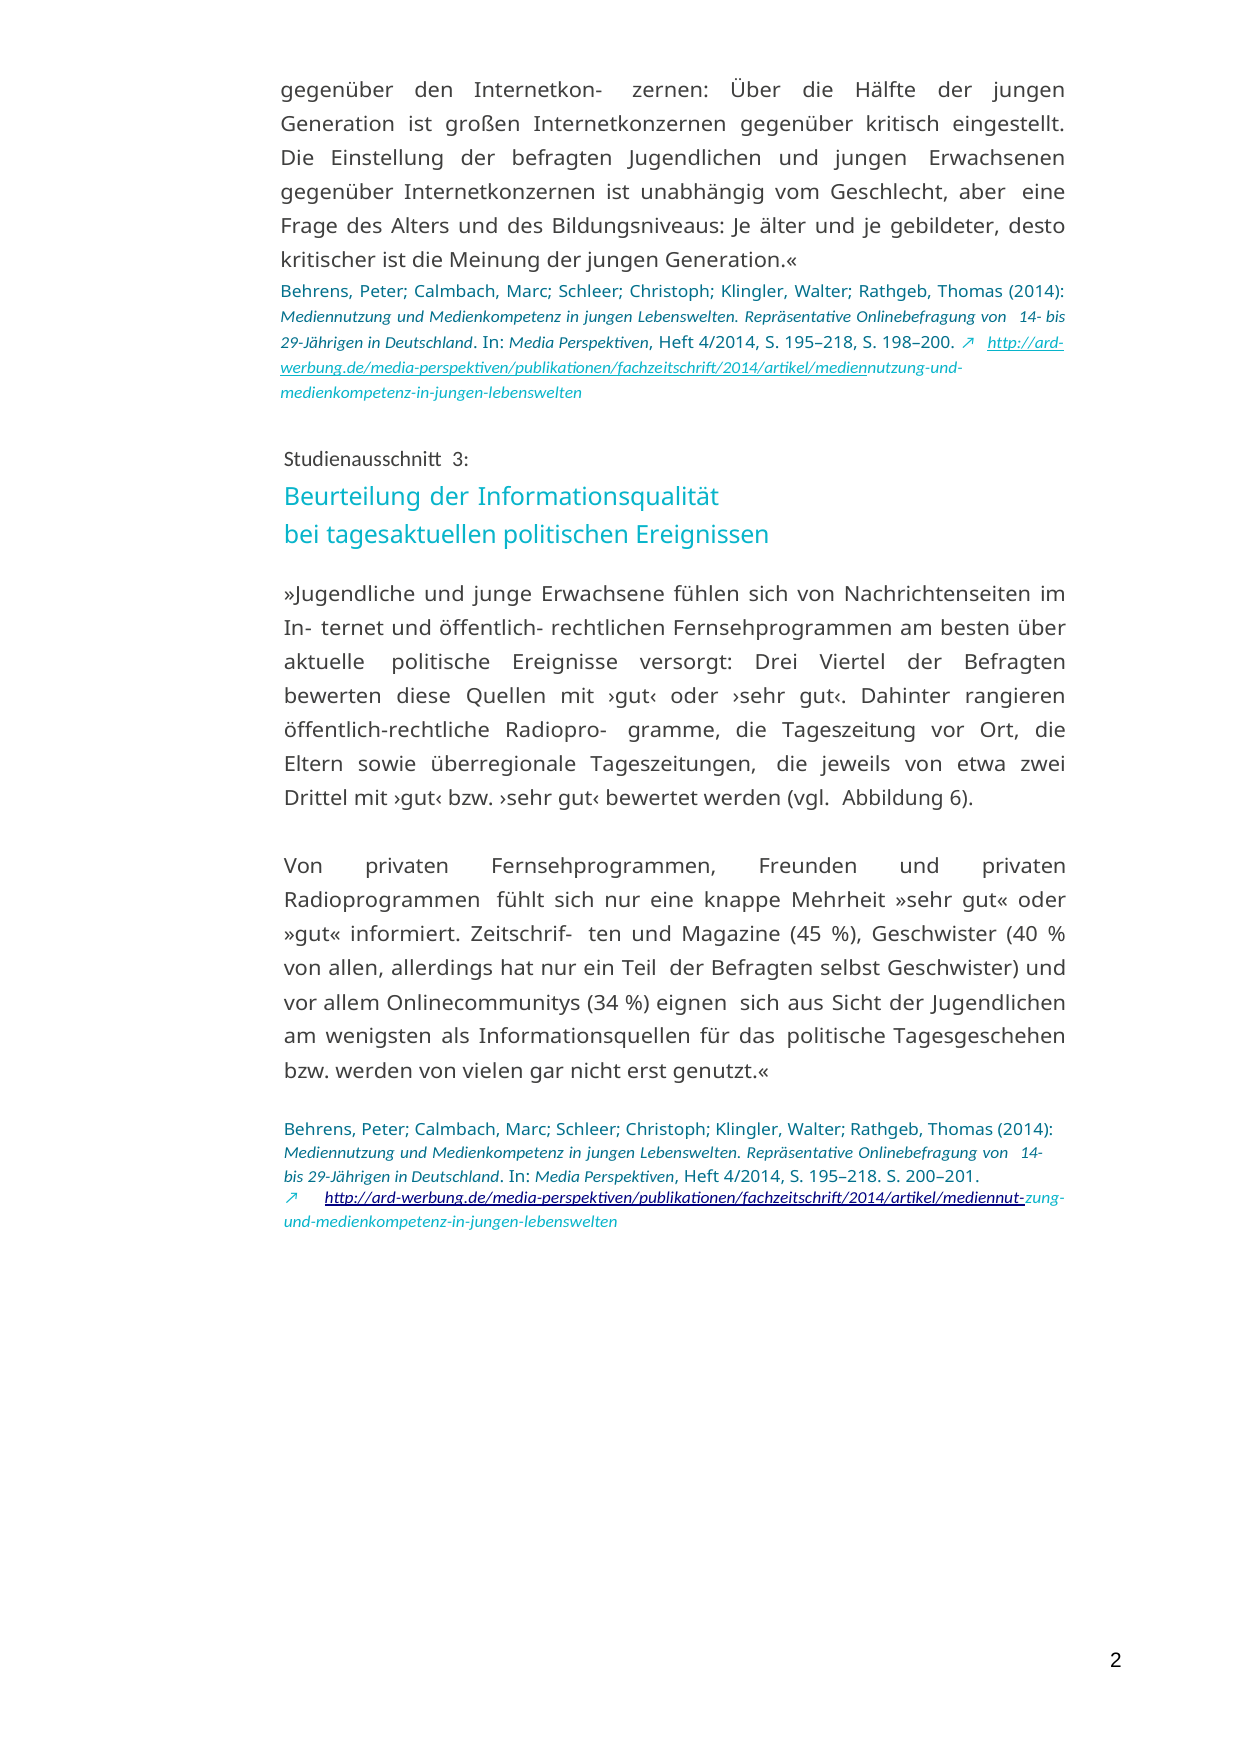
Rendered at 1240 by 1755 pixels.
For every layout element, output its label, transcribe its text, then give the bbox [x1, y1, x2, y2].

text »Jugendliche und junge Erwachsene fühlen sich von Nachrichtenseiten im In- ternet und öffentlich- rechtlichen Fernsehprogrammen am besten über aktuelle politische Ereignisse versorgt: Drei Viertel der Befragten bewerten diese Quellen mit ›gut‹ oder ›sehr gut‹. Dahinter rangieren öffentlich-rechtliche Radiopro- gramme, die Tageszeitung vor Ort, die Eltern sowie überregionale Tageszeitungen, die jeweils von etwa zwei Drittel mit ›gut‹ bzw. ›sehr gut‹ bewertet werden (vgl. Abbildung 6). [283, 579, 1066, 811]
text gegenüber den Internetkon- zernen: Über die Hälfte der jungen Generation ist großen Internetkonzernen gegenüber kritisch eingestellt. Die Einstellung der befragten Jugendlichen und jungen Erwachsenen gegenüber Internetkonzernen ist unabhängig vom Geschlecht, aber eine Frage des Alters und des Bildungsniveaus: Je älter und je gebildeter, desto kritischer ist die Meinung der jungen Generation.« [280, 75, 1065, 274]
text Beurteilung der Informationsqualität [283, 476, 1066, 513]
subtitle Studienausschnitt 3: [283, 445, 1066, 471]
text Behrens, Peter; Calmbach, Marc; Schleer; Christoph; Klingler, Walter; Rathgeb, Thomas (2014): Mediennutzung und Medienkompetenz in jungen Lebenswelten. Repräsentative Onlinebefragung von 14- bis 29-Jährigen in Deutschland. In: Media Perspektiven, Heft 4/2014, S. 195–218, S. 198–200. ↗ http://ard-werbung.de/media-perspektiven/publikationen/fachzeitschrift/2014/artikel/mediennutzung-und-medienkompetenz-in-jungen-lebenswelten [280, 279, 1065, 402]
text Von privaten Fernsehprogrammen, Freunden und privaten Radioprogrammen fühlt sich nur eine knappe Mehrheit »sehr gut« oder »gut« informiert. Zeitschrif- ten und Magazine (45 %), Geschwister (40 % von allen, allerdings hat nur ein Teil der Befragten selbst Geschwister) und vor allem Onlinecommunitys (34 %) eignen sich aus Sicht der Jugendlichen am wenigsten als Informationsquellen für das politische Tagesgeschehen bzw. werden von vielen gar nicht erst genutzt.« [283, 851, 1066, 1084]
text Behrens, Peter; Calmbach, Marc; Schleer; Christoph; Klingler, Walter; Rathgeb, Thomas (2014): Mediennutzung und Medienkompetenz in jungen Lebenswelten. Repräsentative Onlinebefragung von 14- bis 29-Jährigen in Deutschland. In: Media Perspektiven, Heft 4/2014, S. 195–218. S. 200–201. [283, 1117, 1066, 1187]
text bei tagesaktuellen politischen Ereignissen [283, 513, 1066, 551]
text ↗ http://ard-werbung.de/media-perspektiven/publikationen/fachzeitschrift/2014/artikel/mediennut-zung-und-medienkompetenz-in-jungen-lebenswelten [283, 1187, 1066, 1232]
